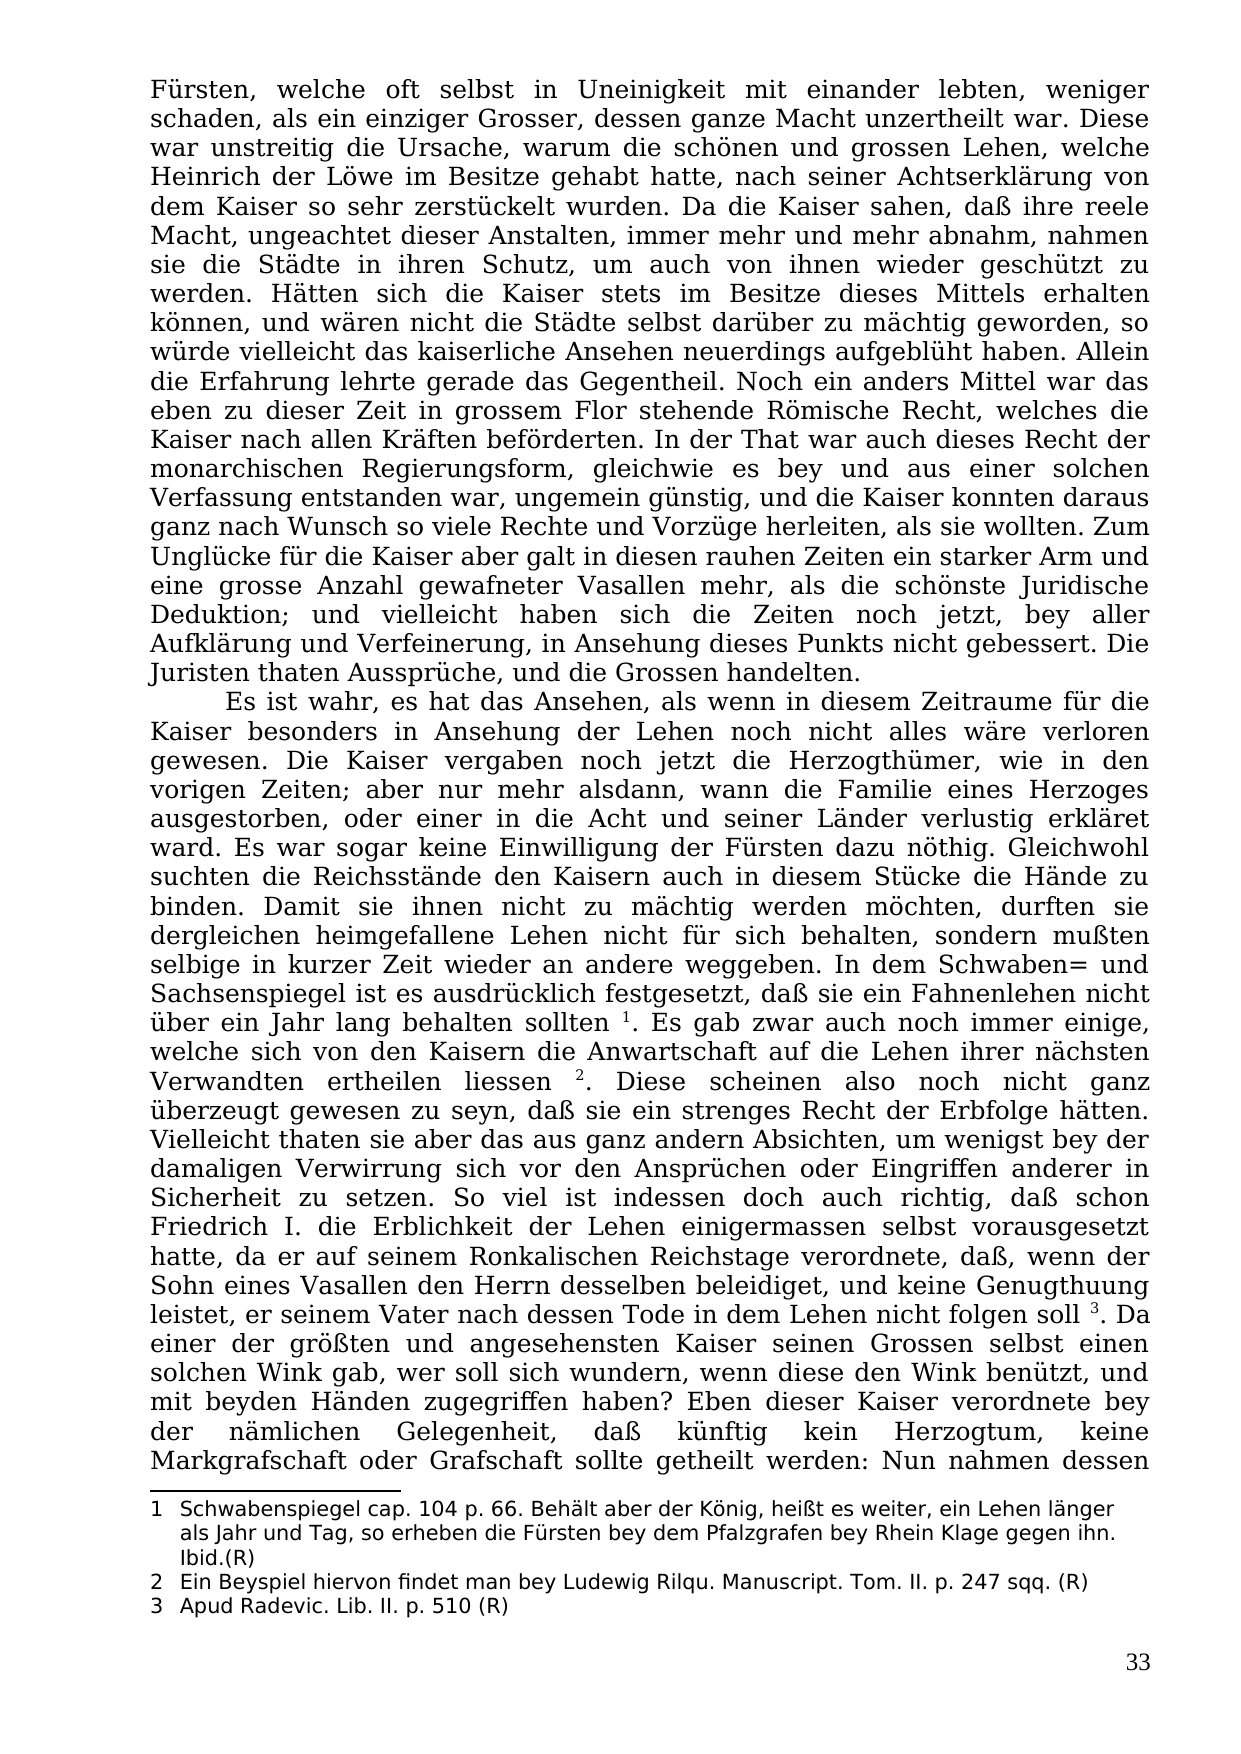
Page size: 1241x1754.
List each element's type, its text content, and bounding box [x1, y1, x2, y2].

text Fürsten, welche oft selbst in Uneinigkeit mit einander lebten, weniger schaden, als ein einziger Grosser, dessen ganze Macht unzertheilt war. Diese war unstreitig die Ursache, warum die schönen und grossen Lehen, welche Heinrich der Löwe im Besitze gehabt hatte, nach seiner Achtserklärung von dem Kaiser so sehr zerstückelt wurden. Da die Kaiser sahen, daß ihre reele Macht, ungeachtet dieser Anstalten, immer mehr und mehr abnahm, nahmen sie die Städte in ihren Schutz, um auch von ihnen wieder geschützt zu werden. Hätten sich die Kaiser stets im Besitze dieses Mittels erhalten können, und wären nicht die Städte selbst darüber zu mächtig geworden, so würde vielleicht das kaiserliche Ansehen neuerdings aufgeblüht haben. Allein die Erfahrung lehrte gerade das Gegentheil. Noch ein anders Mittel war das eben zu dieser Zeit in grossem Flor stehende Römische Recht, welches die Kaiser nach allen Kräften beförderten. In der That war auch dieses Recht der monarchischen Regierungsform, gleichwie es bey und aus einer solchen Verfassung entstanden war, ungemein günstig, und die Kaiser konnten daraus ganz nach Wunsch so viele Rechte und Vorzüge herleiten, als sie wollten. Zum Unglücke für die Kaiser aber galt in diesen rauhen Zeiten ein starker Arm und eine grosse Anzahl gewafneter Vasallen mehr, als die schönste Juridische Deduktion; und vielleicht haben sich die Zeiten noch jetzt, bey aller Aufklärung und Verfeinerung, in Ansehung dieses Punkts nicht gebessert. Die Juristen thaten Aussprüche, und die Grossen handelten. [150, 75, 1151, 687]
text Es ist wahr, es hat das Ansehen, als wenn in diesem Zeitraume für die Kaiser besonders in Ansehung der Lehen noch nicht alles wäre verloren gewesen. Die Kaiser vergaben noch jetzt die Herzogthümer, wie in den vorigen Zeiten; aber nur mehr alsdann, wann die Familie eines Herzoges ausgestorben, oder einer in die Acht und seiner Länder verlustig erkläret ward. Es war sogar keine Einwilligung der Fürsten dazu nöthig. Gleichwohl suchten die Reichsstände den Kaisern auch in diesem Stücke die Hände zu binden. Damit sie ihnen nicht zu mächtig werden möchten, durften sie dergleichen heimgefallene Lehen nicht für sich behalten, sondern mußten selbige in kurzer Zeit wieder an andere weggeben. In dem Schwaben= und Sachsenspiegel ist es ausdrücklich festgesetzt, daß sie ein Fahnenlehen nicht über ein Jahr lang behalten sollten . Es gab zwar auch noch immer einige, welche sich von den Kaisern die Anwartschaft auf die Lehen ihrer nächsten Verwandten ertheilen liessen . Diese scheinen also noch nicht ganz überzeugt gewesen zu seyn, daß sie ein strenges Recht der Erbfolge hätten. Vielleicht thaten sie aber das aus ganz andern Absichten, um wenigst bey der damaligen Verwirrung sich vor den Ansprüchen oder Eingriffen anderer in Sicherheit zu setzen. So viel ist indessen doch auch richtig, daß schon Friedrich I. die Erblichkeit der Lehen einigermassen selbst vorausgesetzt hatte, da er auf seinem Ronkalischen Reichstage verordnete, daß, wenn der Sohn eines Vasallen den Herrn desselben beleidiget, und keine Genugthuung leistet, er seinem Vater nach dessen Tode in dem Lehen nicht folgen soll . Da einer der größten und angesehensten Kaiser seinen Grossen selbst einen solchen Wink gab, wer soll sich wundern, wenn diese den Wink benützt, und mit beyden Händen zugegriffen haben? Eben dieser Kaiser verordnete bey der nämlichen Gelegenheit, daß künftig kein Herzogtum, keine Markgrafschaft oder Grafschaft sollte getheilt werden: Nun nahmen dessen [150, 687, 1151, 1475]
text Apud Radevic. Lib. II. p. 510 (R) [150, 1594, 1151, 1618]
text Schwabenspiegel cap. 104 p. 66. Behält aber der König, heißt es weiter, ein Lehen länger als Jahr und Tag, so erheben die Fürsten bey dem Pfalzgrafen bey Rhein Klage gegen ihn. Ibid.(R) [150, 1497, 1151, 1570]
text Ein Beyspiel hiervon findet man bey Ludewig Rilqu. Manuscript. Tom. II. p. 247 sqq. (R) [150, 1570, 1151, 1594]
